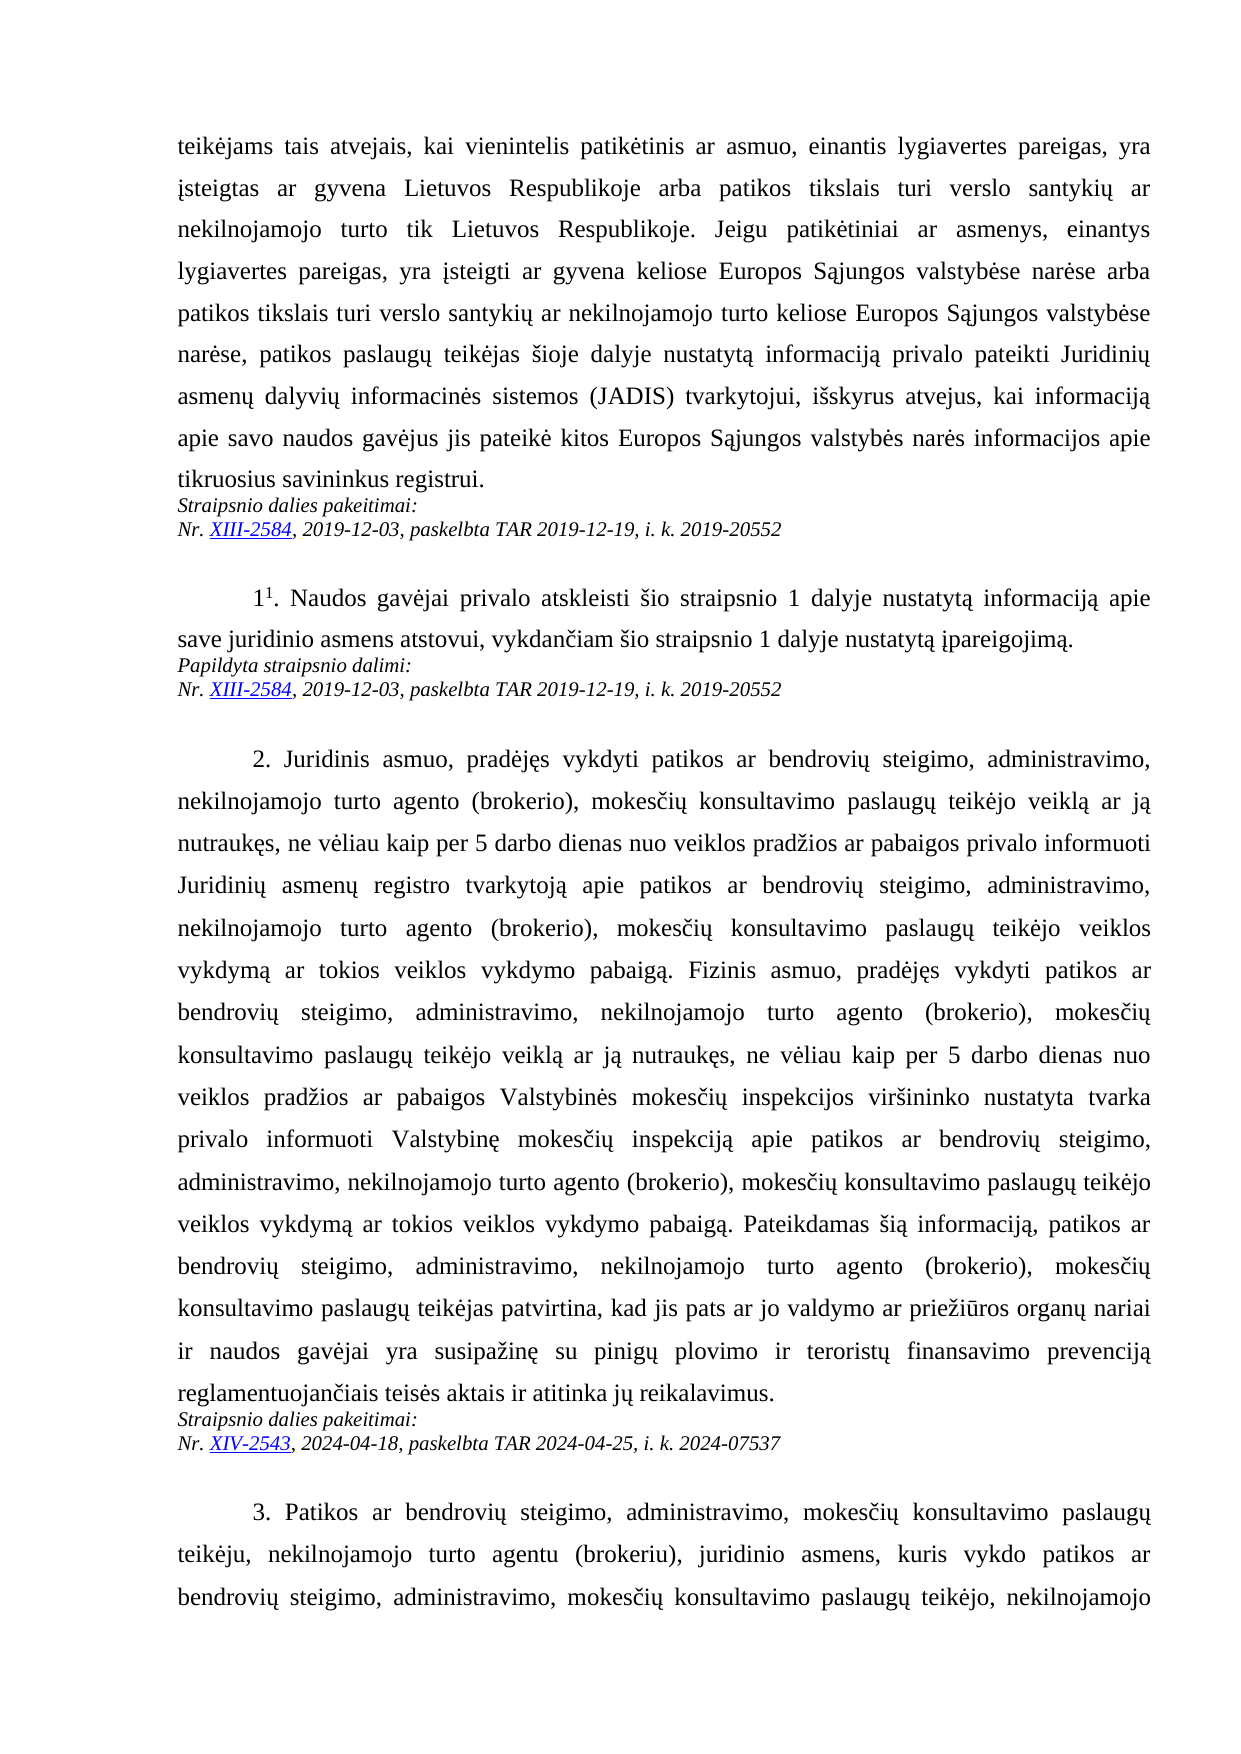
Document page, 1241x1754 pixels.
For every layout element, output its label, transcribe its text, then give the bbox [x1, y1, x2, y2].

text 11. Naudos gavėjai privalo atskleisti šio straipsnio 1 dalyje nustatytą informaciją apie save juridinio asmens atstovui, vykdančiam šio straipsnio 1 dalyje nustatytą įpareigojimą. [177, 570, 1152, 653]
text Nr. XIV-2543, 2024-04-18, paskelbta TAR 2024-04-25, i. k. 2024-07537 [177, 1431, 1152, 1455]
text 2. Juridinis asmuo, pradėjęs vykdyti patikos ar bendrovių steigimo, administravimo, nekilnojamojo turto agento (brokerio), mokesčių konsultavimo paslaugų teikėjo veiklą ar ją nutraukęs, ne vėliau kaip per 5 darbo dienas nuo veiklos pradžios ar pabaigos privalo informuoti Juridinių asmenų registro tvarkytoją apie patikos ar bendrovių steigimo, administravimo, nekilnojamojo turto agento (brokerio), mokesčių konsultavimo paslaugų teikėjo veiklos vykdymą ar tokios veiklos vykdymo pabaigą. Fizinis asmuo, pradėjęs vykdyti patikos ar bendrovių steigimo, administravimo, nekilnojamojo turto agento (brokerio), mokesčių konsultavimo paslaugų teikėjo veiklą ar ją nutraukęs, ne vėliau kaip per 5 darbo dienas nuo veiklos pradžios ar pabaigos Valstybinės mokesčių inspekcijos viršininko nustatyta tvarka privalo informuoti Valstybinę mokesčių inspekciją apie patikos ar bendrovių steigimo, administravimo, nekilnojamojo turto agento (brokerio), mokesčių konsultavimo paslaugų teikėjo veiklos vykdymą ar tokios veiklos vykdymo pabaigą. Pateikdamas šią informaciją, patikos ar bendrovių steigimo, administravimo, nekilnojamojo turto agento (brokerio), mokesčių konsultavimo paslaugų teikėjas patvirtina, kad jis pats ar jo valdymo ar priežiūros organų nariai ir naudos gavėjai yra susipažinę su pinigų plovimo ir teroristų finansavimo prevenciją reglamentuojančiais teisės aktais ir atitinka jų reikalavimus. [177, 730, 1152, 1407]
text Nr. XIII-2584, 2019-12-03, paskelbta TAR 2019-12-19, i. k. 2019-20552 [177, 517, 1152, 541]
text Straipsnio dalies pakeitimai: [177, 493, 1152, 517]
text teikėjams tais atvejais, kai vienintelis patikėtinis ar asmuo, einantis lygiavertes pareigas, yra įsteigtas ar gyvena Lietuvos Respublikoje arba patikos tikslais turi verslo santykių ar nekilnojamojo turto tik Lietuvos Respublikoje. Jeigu patikėtiniai ar asmenys, einantys lygiavertes pareigas, yra įsteigti ar gyvena keliose Europos Sąjungos valstybėse narėse arba patikos tikslais turi verslo santykių ar nekilnojamojo turto keliose Europos Sąjungos valstybėse narėse, patikos paslaugų teikėjas šioje dalyje nustatytą informaciją privalo pateikti Juridinių asmenų dalyvių informacinės sistemos (JADIS) tvarkytojui, išskyrus atvejus, kai informaciją apie savo naudos gavėjus jis pateikė kitos Europos Sąjungos valstybės narės informacijos apie tikruosius savininkus registrui. [177, 118, 1152, 493]
text 3. Patikos ar bendrovių steigimo, administravimo, mokesčių konsultavimo paslaugų teikėju, nekilnojamojo turto agentu (brokeriu), juridinio asmens, kuris vykdo patikos ar bendrovių steigimo, administravimo, mokesčių konsultavimo paslaugų teikėjo, nekilnojamojo [177, 1484, 1152, 1611]
text Nr. XIII-2584, 2019-12-03, paskelbta TAR 2019-12-19, i. k. 2019-20552 [177, 677, 1152, 701]
text Papildyta straipsnio dalimi: [177, 653, 1152, 677]
text Straipsnio dalies pakeitimai: [177, 1407, 1152, 1431]
